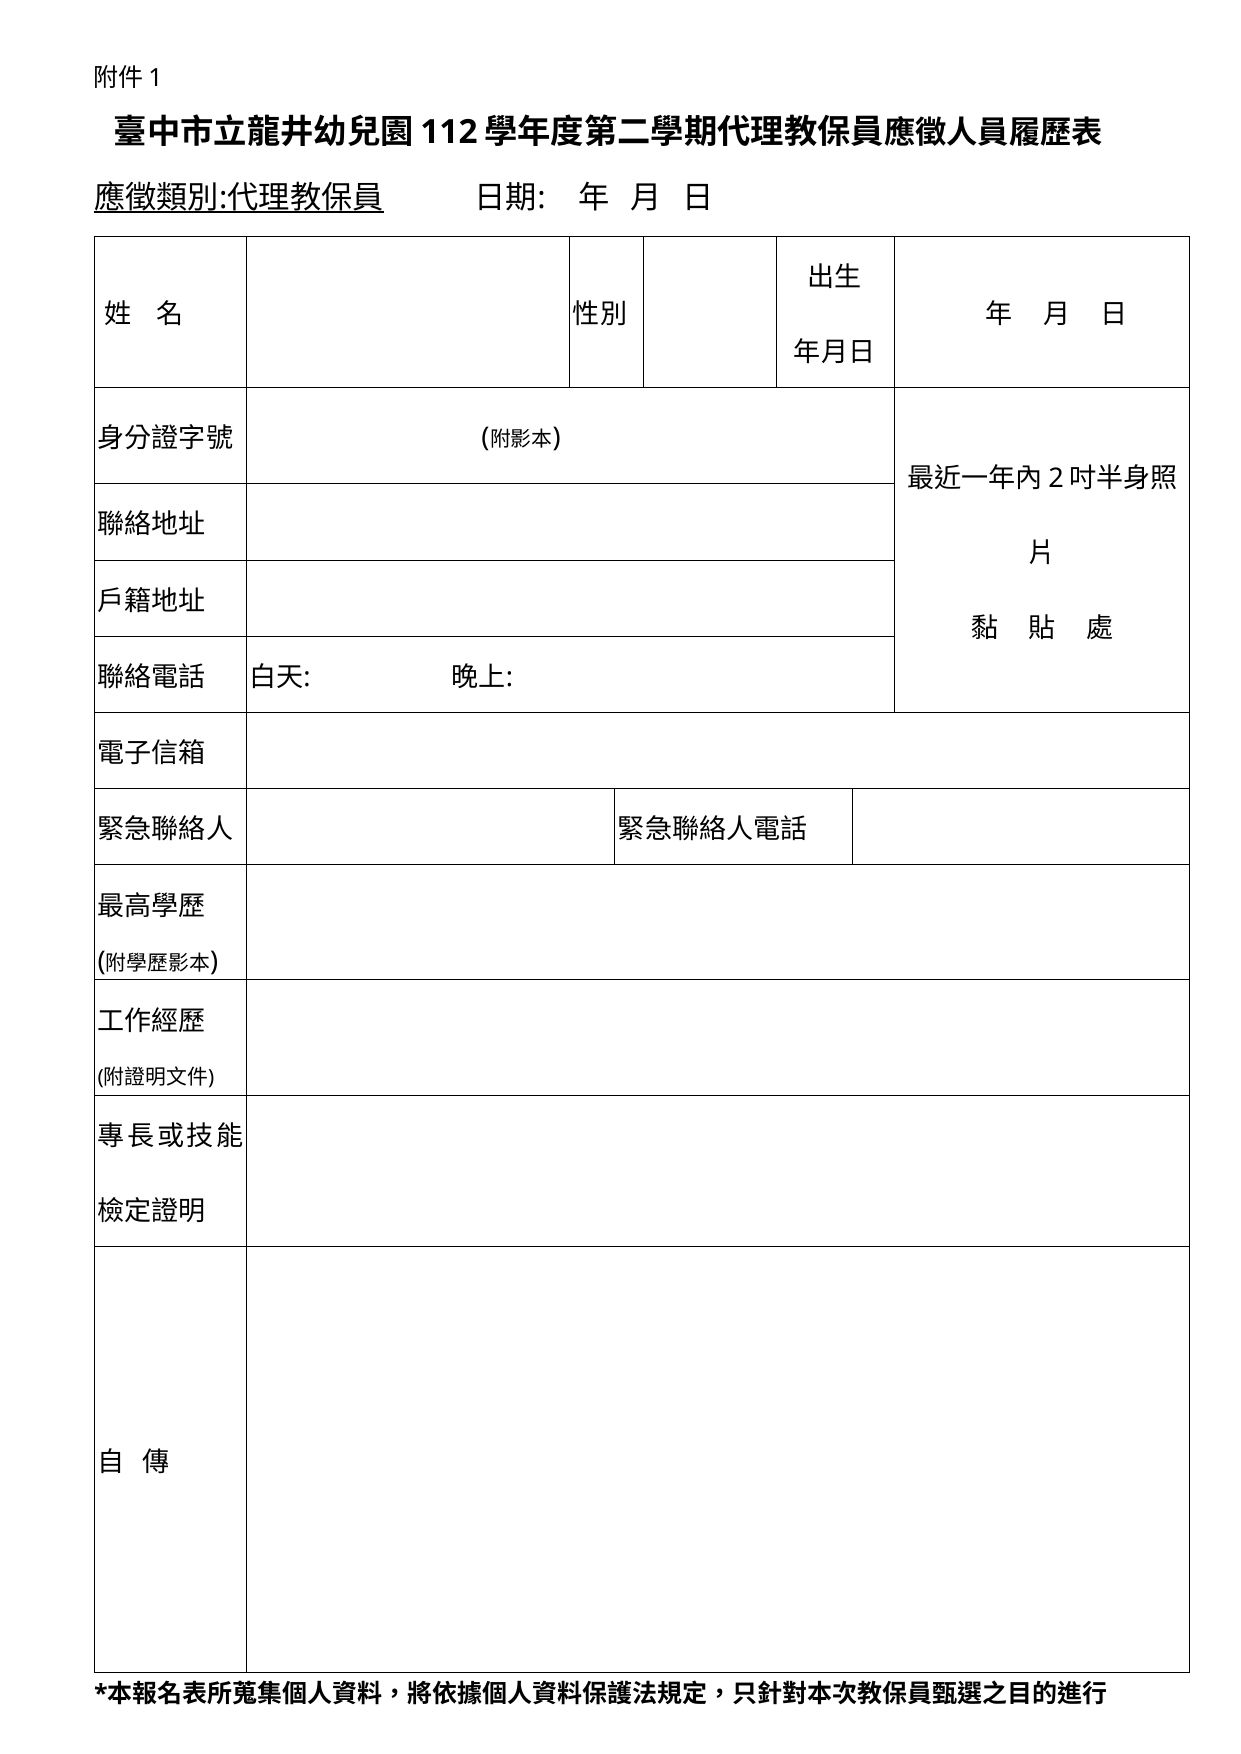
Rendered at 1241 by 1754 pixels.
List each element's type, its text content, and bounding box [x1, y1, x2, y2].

table_header 出生 年月日 [777, 237, 894, 387]
table_cell [247, 561, 894, 636]
table_cell (附影本) [247, 388, 894, 483]
table_cell 工作經歷 (附證明文件) [95, 980, 246, 1095]
table_cell [247, 713, 1189, 788]
table_header 性別 [570, 237, 643, 387]
table_cell [247, 1247, 1189, 1672]
table_cell 身分證字號 [95, 388, 246, 483]
table_cell 緊急聯絡人電話 [615, 789, 852, 864]
table_cell 緊急聯絡人 [95, 789, 246, 864]
table_cell [247, 789, 614, 864]
table_cell [247, 1096, 1189, 1246]
table_cell 專長或技能檢定證明 [95, 1096, 246, 1246]
table_cell [247, 865, 1189, 979]
table_cell 電子信箱 [95, 713, 246, 788]
table_cell 聯絡地址 [95, 484, 246, 560]
table_cell 最高學歷 (附學歷影本) [95, 865, 246, 979]
table_cell 聯絡電話 [95, 637, 246, 712]
table_cell [247, 980, 1189, 1095]
table_header 姓 名 [95, 237, 246, 387]
text 附件1 [93, 57, 163, 93]
table_cell [247, 484, 894, 560]
table_cell 白天: 晚上: [247, 637, 894, 712]
table_header [247, 237, 569, 387]
text 應徵類別:代理教保員 日期: 年 月 日 [94, 172, 1122, 217]
table_header 年 月 日 [895, 237, 1189, 387]
table_header [644, 237, 776, 387]
table_cell [853, 789, 1189, 864]
text 臺中市立龍井幼兒園112學年度第二學期代理教保員應徵人員履歷表 [94, 105, 1122, 153]
text *本報名表所蒐集個人資料，將依據個人資料保護法規定，只針對本次教保員甄選之目的進行 [94, 1673, 1122, 1711]
table_cell 最近一年內2吋半身照片 黏 貼 處 [895, 388, 1189, 712]
table_cell 自 傳 [95, 1247, 246, 1672]
table_cell 戶籍地址 [95, 561, 246, 636]
